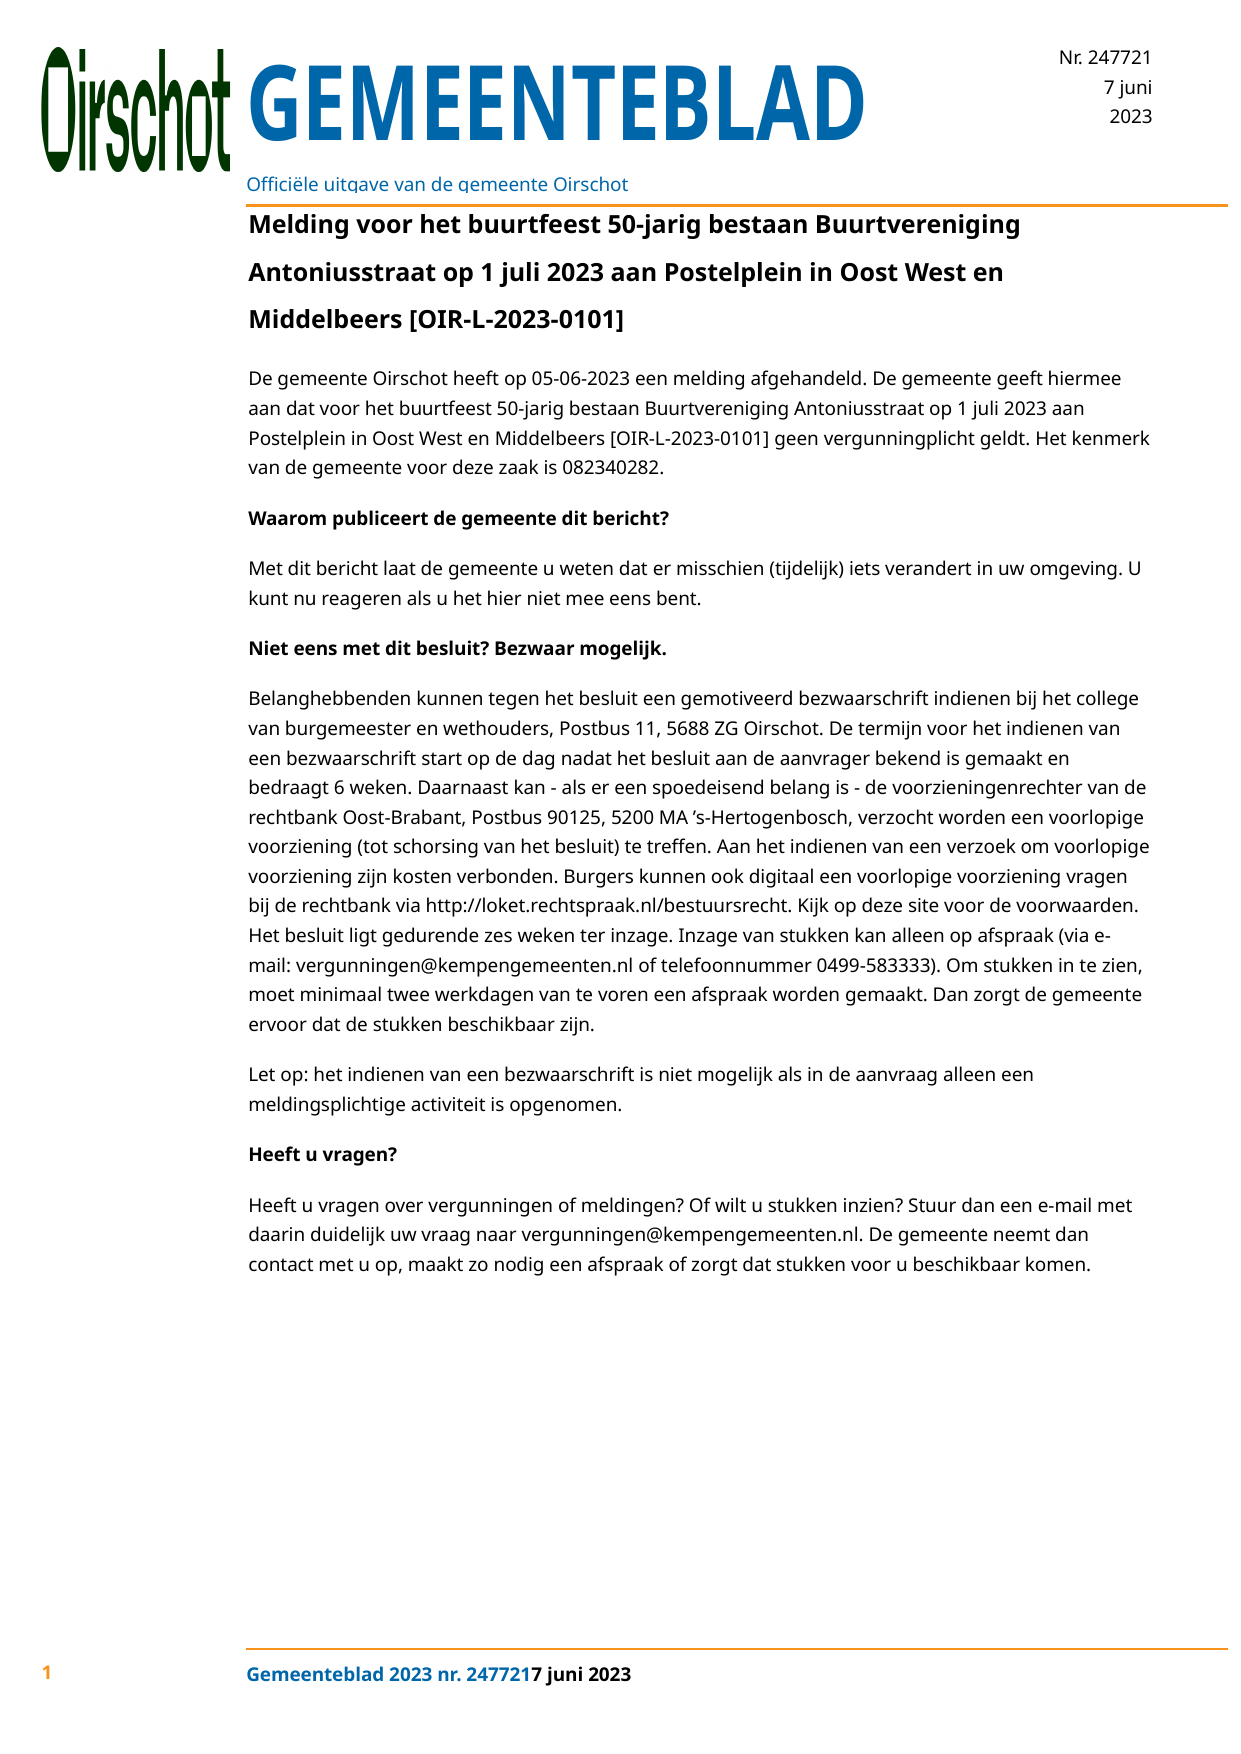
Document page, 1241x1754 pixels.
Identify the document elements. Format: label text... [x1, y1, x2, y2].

text Let op: het indienen van een bezwaarschrift is niet mogelijk als in de aanvraag alleen een meldingsplichtige activiteit is opgenomen. [248, 1061, 1152, 1117]
text De gemeente Oirschot heeft op 05-06-2023 een melding afgehandeld. De gemeente geeft hiermee aan dat voor het buurtfeest 50-jarig bestaan Buurtvereniging Antoniusstraat op 1 juli 2023 aan Postelplein in Oost West en Middelbeers [OIR-L-2023-0101] geen vergunningplicht geldt. Het kenmerk van de gemeente voor deze zaak is 082340282. [248, 366, 1152, 480]
text Waarom publiceert de gemeente dit bericht? [248, 505, 1152, 530]
text Heeft u vragen over vergunningen of meldingen? Of wilt u stukken inzien? Stuur dan een e-mail met daarin duidelijk uw vraag naar vergunningen@kempengemeenten.nl. De gemeente neemt dan contact met u op, maakt zo nodig een afspraak of zorgt dat stukken voor u beschikbaar komen. [248, 1192, 1152, 1277]
text Melding voor het buurtfeest 50-jarig bestaan Buurtvereniging Antoniusstraat op 1 juli 2023 aan Postelplein in Oost West en Middelbeers [OIR-L-2023-0101] [248, 207, 1152, 336]
text Belanghebbenden kunnen tegen het besluit een gemotiveerd bezwaarschrift indienen bij het college van burgemeester en wethouders, Postbus 11, 5688 ZG Oirschot. De termijn voor het indienen van een bezwaarschrift start op de dag nadat het besluit aan de aanvrager bekend is gemaakt en bedraagt 6 weken. Daarnaast kan - als er een spoedeisend belang is - de voorzieningenrechter van de rechtbank Oost-Brabant, Postbus 90125, 5200 MA ’s-Hertogenbosch, verzocht worden een voorlopige voorziening (tot schorsing van het besluit) te treffen. Aan het indienen van een verzoek om voorlopige voorziening zijn kosten verbonden. Burgers kunnen ook digitaal een voorlopige voorziening vragen bij de rechtbank via http://loket.rechtspraak.nl/bestuursrecht. Kijk op deze site voor de voorwaarden. Het besluit ligt gedurende zes weken ter inzage. Inzage van stukken kan alleen op afspraak (via e-mail: vergunningen@kempengemeenten.nl of telefoonnummer 0499-583333). Om stukken in te zien, moet minimaal twee werkdagen van te voren een afspraak worden gemaakt. Dan zorgt de gemeente ervoor dat de stukken beschikbaar zijn. [248, 686, 1152, 1037]
text Heeft u vragen? [248, 1141, 1152, 1167]
text Niet eens met dit besluit? Bezwaar mogelijk. [248, 635, 1152, 661]
picture [41, 47, 231, 172]
text Met dit bericht laat de gemeente u weten dat er misschien (tijdelijk) iets verandert in uw omgeving. U kunt nu reageren als u het hier niet mee eens bent. [248, 555, 1152, 610]
